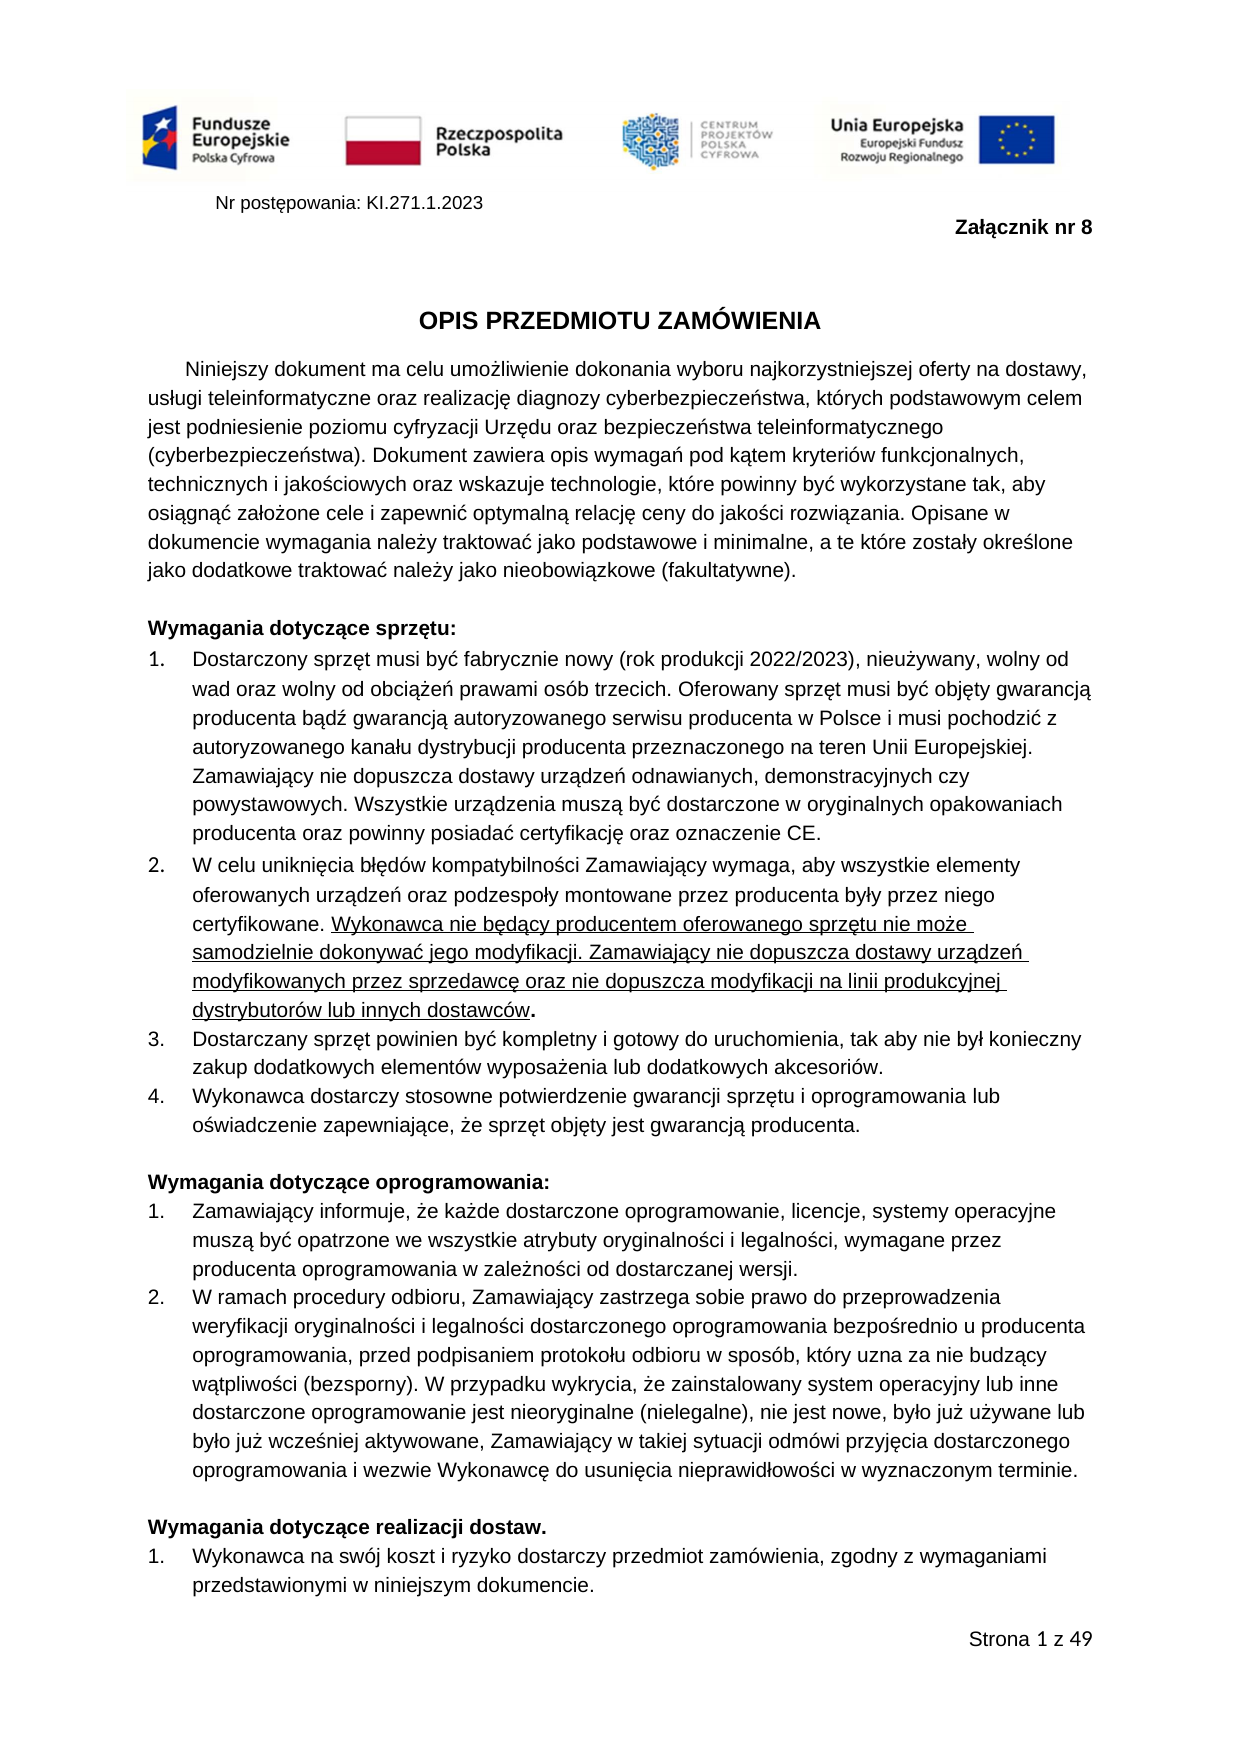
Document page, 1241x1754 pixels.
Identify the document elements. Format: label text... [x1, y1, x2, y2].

text Załącznik nr 8 [148, 215, 1092, 239]
text Wymagania dotyczące oprogramowania: [148, 1170, 1092, 1194]
list W ramach procedury odbioru, Zamawiający zastrzega sobie prawo do przeprowadzenia weryfikacji oryginalności i legalności dostarczonego oprogramowania bezpośrednio u producenta oprogramowania, przed podpisaniem protokołu odbioru w sposób, który uzna za nie budzący wątpliwości (bezsporny). W przypadku wykrycia, że zainstalowany system operacyjny lub inne dostarczone oprogramowanie jest nieoryginalne (nielegalne), nie jest nowe, było już używane lub było już wcześniej aktywowane, Zamawiający w takiej sytuacji odmówi przyjęcia dostarczonego oprogramowania i wezwie Wykonawcę do usunięcia nieprawidłowości w wyznaczonym terminie. [148, 1285, 1092, 1482]
text Wymagania dotyczące sprzętu: [148, 616, 1092, 640]
list Dostarczany sprzęt powinien być kompletny i gotowy do uruchomienia, tak aby nie był konieczny zakup dodatkowych elementów wyposażenia lub dodatkowych akcesoriów. [148, 1026, 1092, 1079]
text OPIS PRZEDMIOTU ZAMÓWIENIA [148, 306, 1092, 334]
list Wykonawca dostarczy stosowne potwierdzenie gwarancji sprzętu i oprogramowania lub oświadczenie zapewniające, że sprzęt objęty jest gwarancją producenta. [148, 1084, 1092, 1137]
text Nr postępowania: KI.271.1.2023 [156, 192, 1092, 213]
text Niniejszy dokument ma celu umożliwienie dokonania wyboru najkorzystniejszej oferty na dostawy, usługi teleinformatyczne oraz realizację diagnozy cyberbezpieczeństwa, których podstawowym celem jest podniesienie poziomu cyfryzacji Urzędu oraz bezpieczeństwa teleinformatycznego (cyberbezpieczeństwa). Dokument zawiera opis wymagań pod kątem kryteriów funkcjonalnych, technicznych i jakościowych oraz wskazuje technologie, które powinny być wykorzystane tak, aby osiągnąć założone cele i zapewnić optymalną relację ceny do jakości rozwiązania. Opisane w dokumencie wymagania należy traktować jako podstawowe i minimalne, a te które zostały określone jako dodatkowe traktować należy jako nieobowiązkowe (fakultatywne). [148, 357, 1092, 582]
list Dostarczony sprzęt musi być fabrycznie nowy (rok produkcji 2022/2023), nieużywany, wolny od wad oraz wolny od obciążeń prawami osób trzecich. Oferowany sprzęt musi być objęty gwarancją producenta bądź gwarancją autoryzowanego serwisu producenta w Polsce i musi pochodzić z autoryzowanego kanału dystrybucji producenta przeznaczonego na teren Unii Europejskiej. Zamawiający nie dopuszcza dostawy urządzeń odnawianych, demonstracyjnych czy powystawowych. Wszystkie urządzenia muszą być dostarczone w oryginalnych opakowaniach producenta oraz powinny posiadać certyfikację oraz oznaczenie CE. [148, 644, 1092, 845]
list W celu uniknięcia błędów kompatybilności Zamawiający wymaga, aby wszystkie elementy oferowanych urządzeń oraz podzespoły montowane przez producenta były przez niego certyfikowane. Wykonawca nie będący producentem oferowanego sprzętu nie może samodzielnie dokonywać jego modyfikacji. Zamawiający nie dopuszcza dostawy urządzeń modyfikowanych przez sprzedawcę oraz nie dopuszcza modyfikacji na linii produkcyjnej dystrybutorów lub innych dostawców. [148, 850, 1092, 1022]
list Zamawiający informuje, że każde dostarczone oprogramowanie, licencje, systemy operacyjne muszą być opatrzone we wszystkie atrybuty oryginalności i legalności, wymagane przez producenta oprogramowania w zależności od dostarczanej wersji. [148, 1199, 1092, 1280]
list Wykonawca na swój koszt i ryzyko dostarczy przedmiot zamówienia, zgodny z wymaganiami przedstawionymi w niniejszym dokumencie. [148, 1544, 1092, 1597]
picture [126, 89, 1071, 192]
text Wymagania dotyczące realizacji dostaw. [148, 1515, 1092, 1539]
